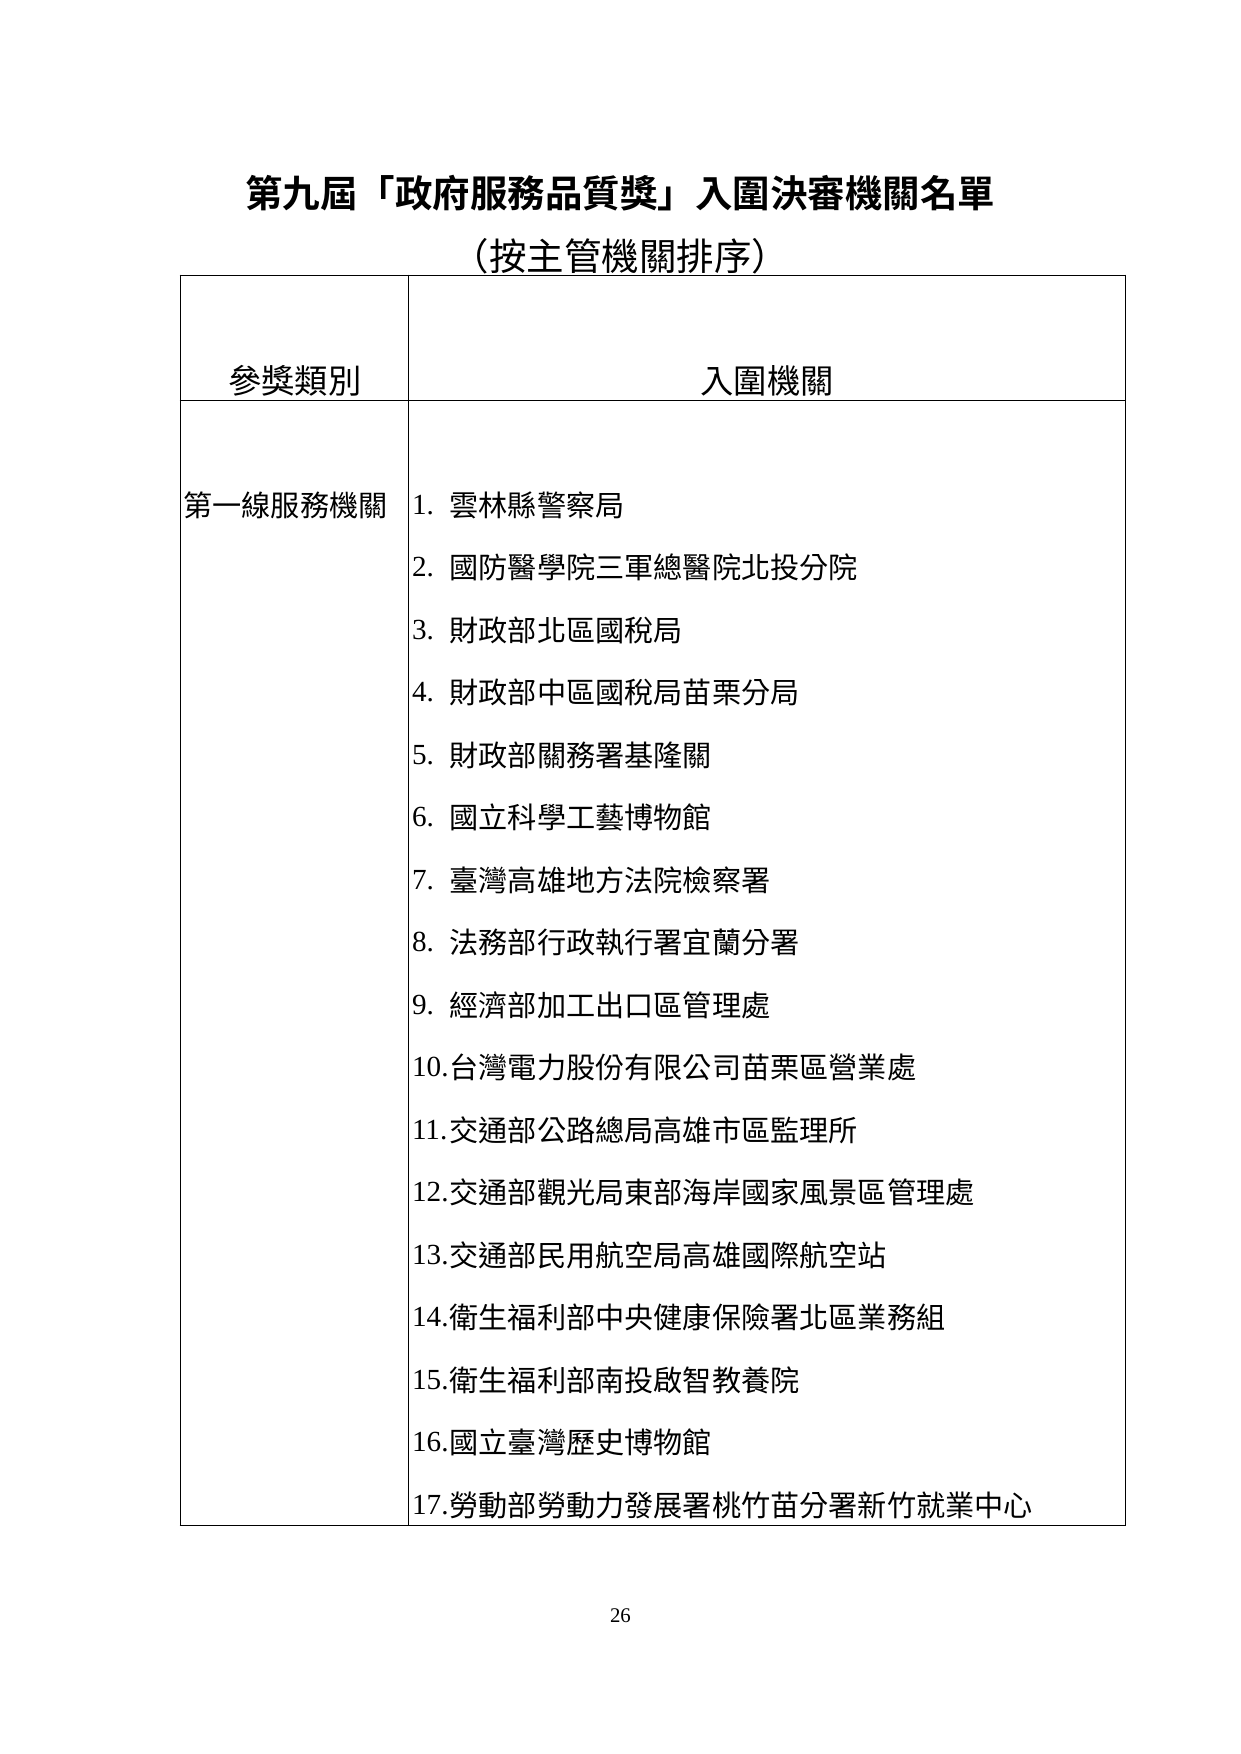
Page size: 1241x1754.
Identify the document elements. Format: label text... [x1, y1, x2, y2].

table_header 參獎類別 [181, 276, 408, 399]
text 第九屆「政府服務品質獎」入圍決審機關名單 [177, 149, 1063, 212]
text （按主管機關排序） [177, 212, 1063, 274]
table_cell 雲林縣警察局 國防醫學院三軍總醫院北投分院 財政部北區國稅局 財政部中區國稅局苗栗分局 財政部關務署基隆關 國立科學工藝博物館 臺灣高雄地方法院檢察署 法務部行政執行署宜蘭分署 經濟部加工出口區管理處 台灣電力股份有限公司苗栗區營業處 交通部公路總局高雄市區監理所 交通部觀光局東部海岸國家風景區管理處 交通部民用航空局高雄國際航空站 衛生福利部中央健康保險署北區業務組 衛生福利部南投啟智教養院 國立臺灣歷史博物館 勞動部勞動力發展署桃竹苗分署新竹就業中心 高雄榮民總醫院屏東分院 行政院農業委員會林務局嘉義林區管理處 行政院農業委員會桃園區農業改良場 新北市三重地政事務所 新北市淡水戶政事務所 桃園市龜山區戶政事務所 臺中市西屯區戶政事務所 臺中市西屯區公所 臺南市安定區公所 臺南市山上區衛生所 高雄市政府地政局路竹地政事務所 高雄市政府勞工局博愛職業技能訓練中心 苗栗縣竹南鎮衛生所 彰化縣北斗地政事務所 屏東縣政府稅務局 宜蘭縣立殯葬管理所 澎湖縣政府文化局 （以上合計34個機關） [409, 401, 1125, 1524]
table_header 入圍機關 [409, 276, 1125, 399]
table_cell 第一線服務機關 [181, 401, 408, 1524]
